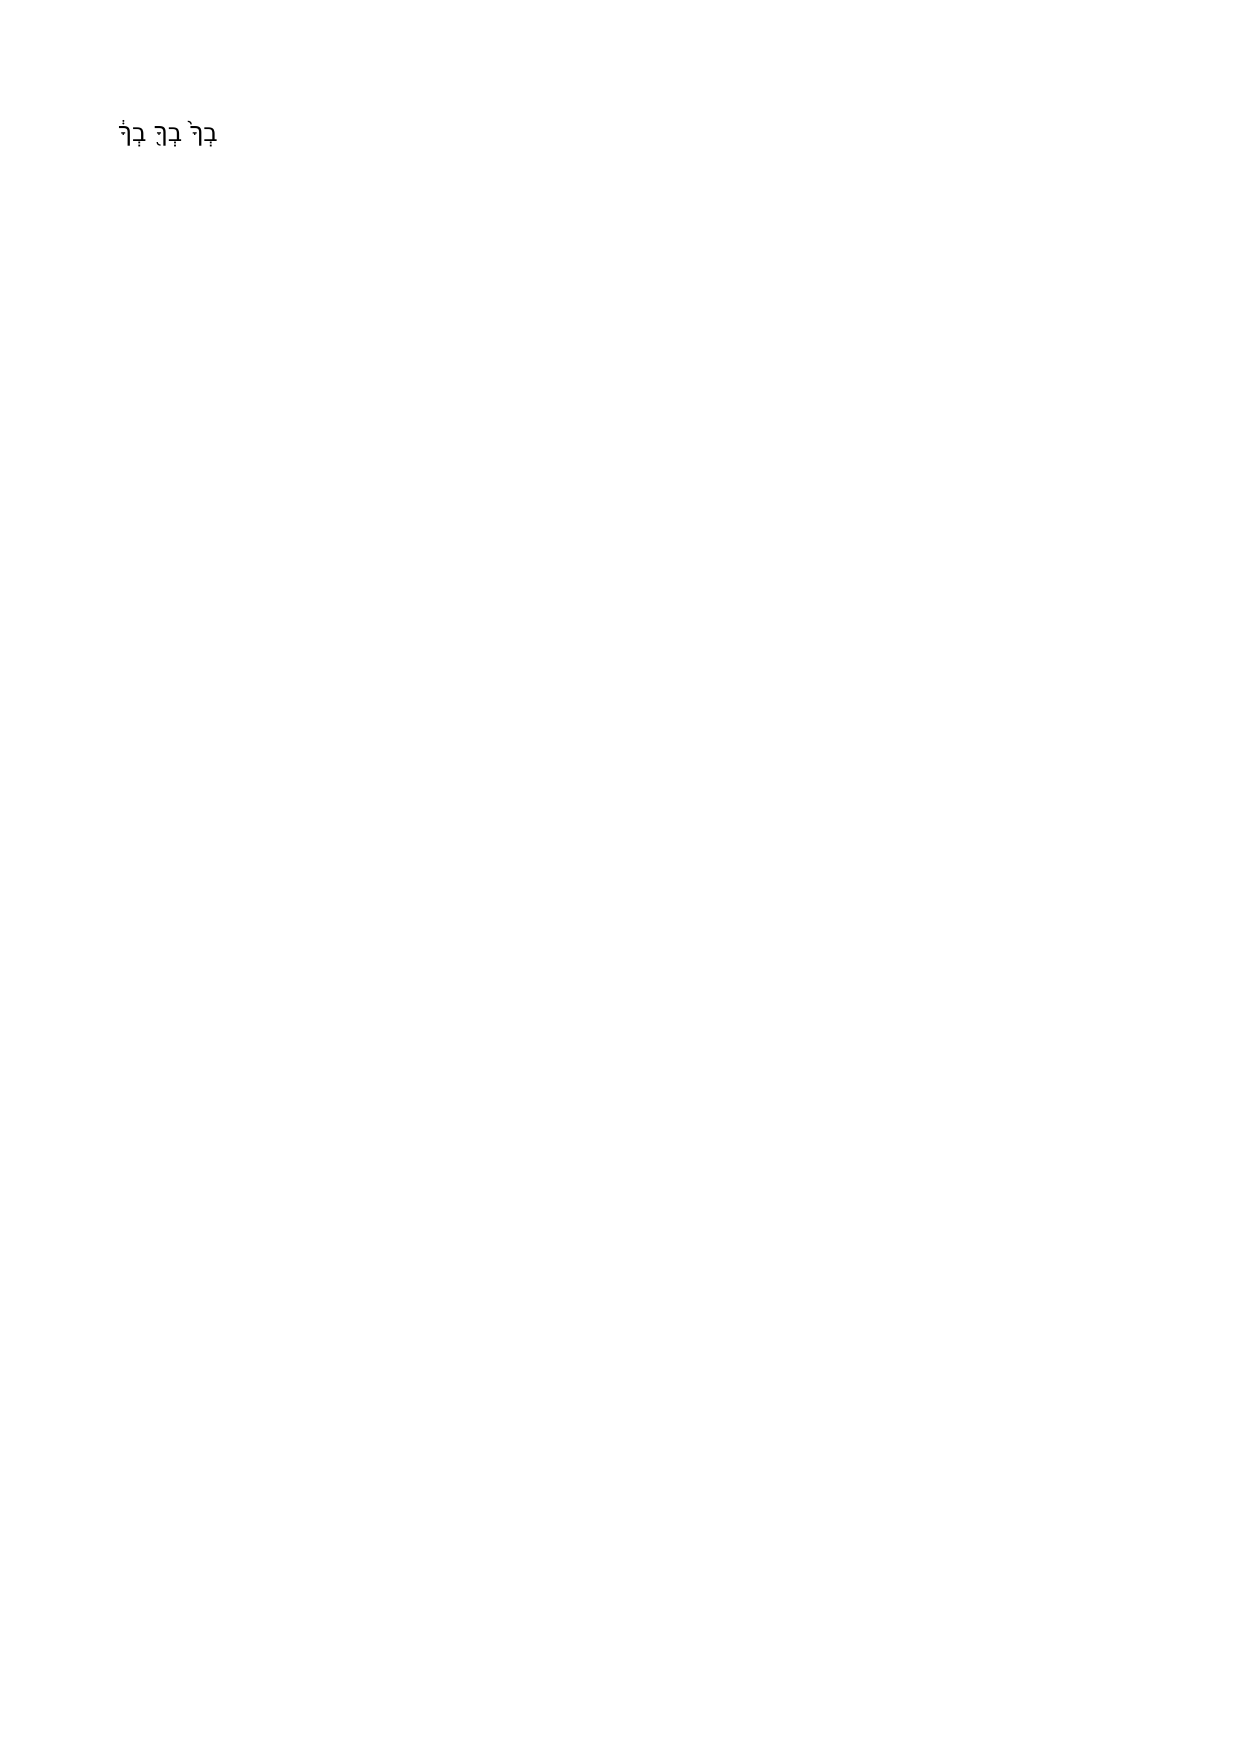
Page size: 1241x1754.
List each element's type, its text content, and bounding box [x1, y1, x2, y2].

text בְךָ֙ בְךָ֖ בְךָ֔ [118, 118, 1122, 147]
